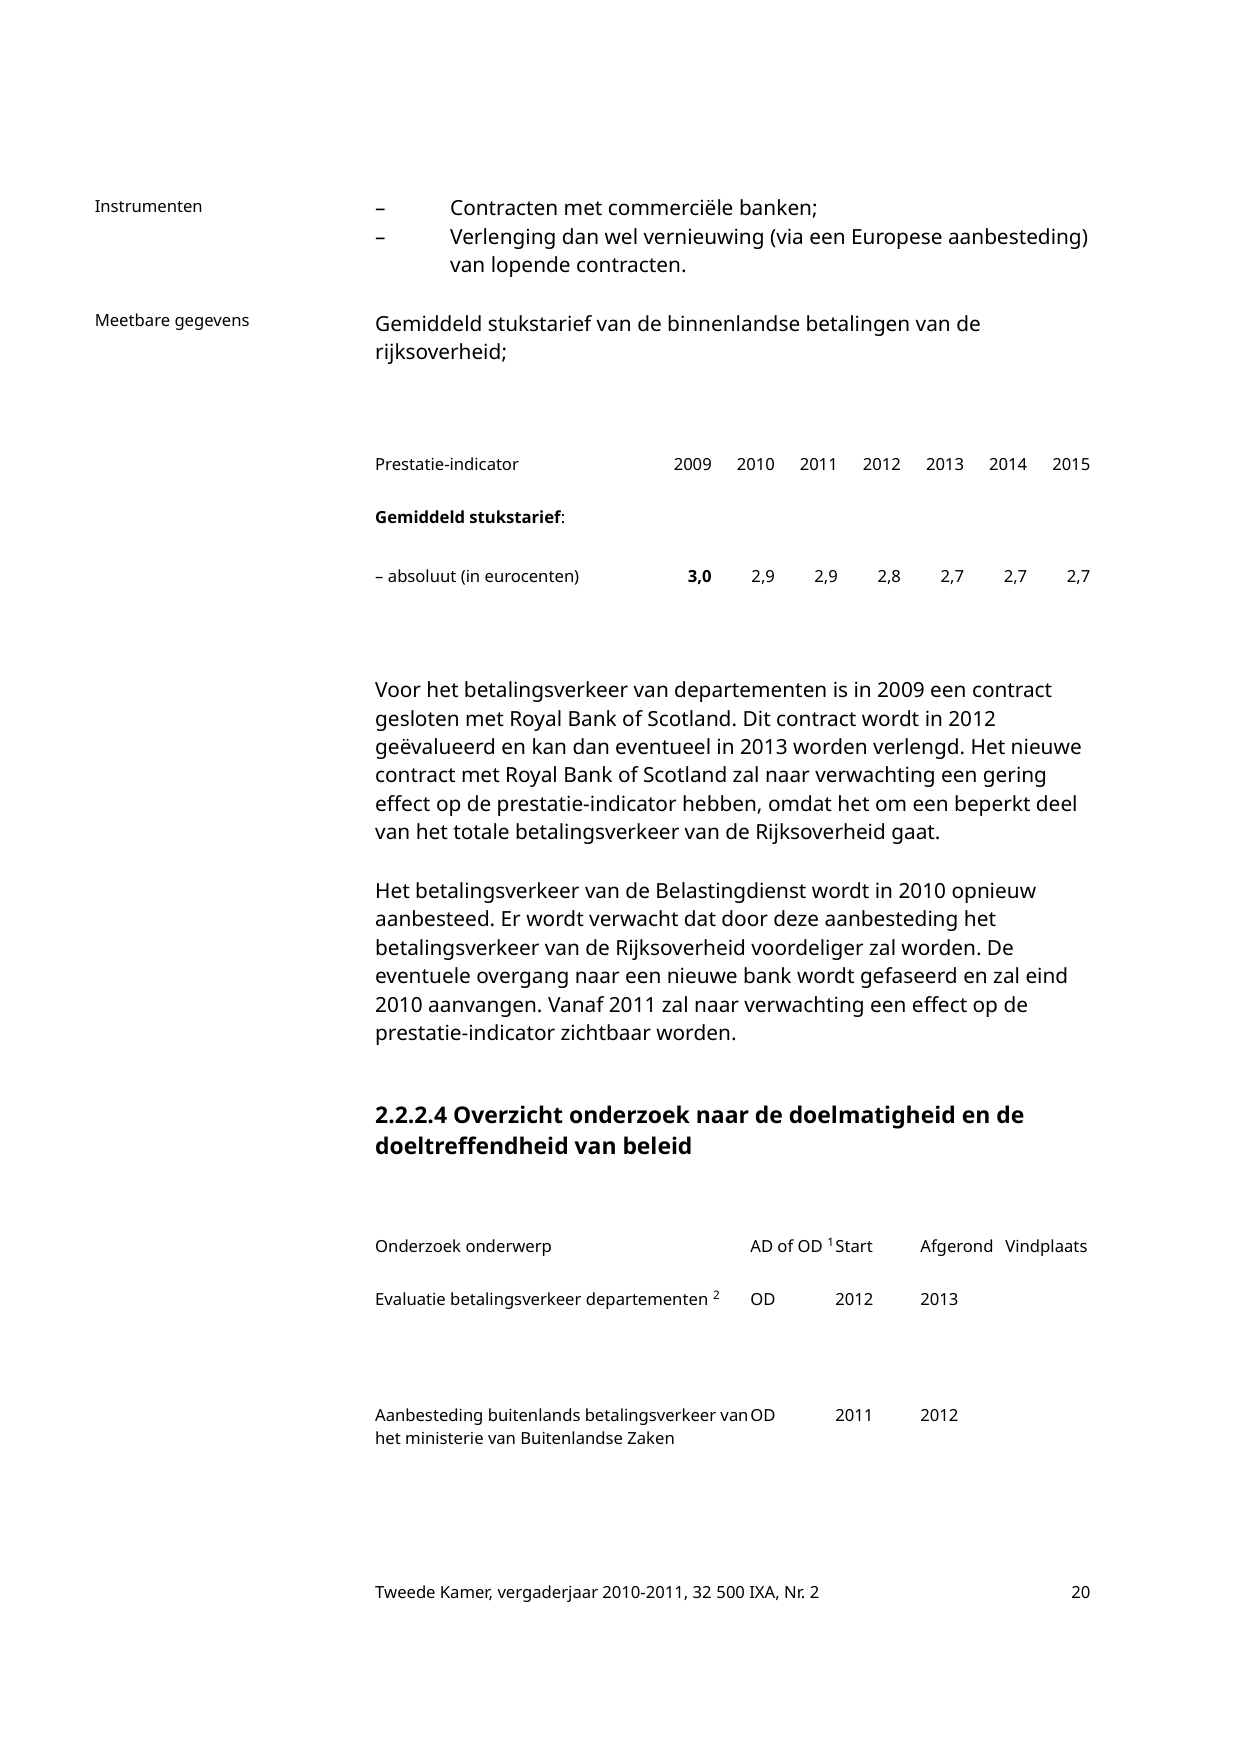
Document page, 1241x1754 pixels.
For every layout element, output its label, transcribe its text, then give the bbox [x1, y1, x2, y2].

table_cell 2,9 [711, 564, 774, 617]
table_cell [1005, 1480, 1090, 1538]
table_header 2011 [775, 453, 838, 506]
table_cell [750, 1480, 835, 1538]
table_header Vindplaats [1005, 1235, 1090, 1287]
table_cell [901, 506, 964, 564]
table_cell [920, 1346, 1005, 1404]
table_cell [750, 1346, 835, 1404]
table_cell [375, 1346, 750, 1404]
table_header Start [835, 1235, 920, 1287]
table_cell OD [750, 1404, 835, 1479]
table_cell [838, 506, 901, 564]
table_cell Aanbesteding buitenlands betalingsverkeer van het ministerie van Buitenlandse Zaken [375, 1404, 750, 1479]
text Het betalingsverkeer van de Belastingdienst wordt in 2010 opnieuw aanbesteed. Er wordt verwacht dat door deze aanbesteding het betalingsverkeer van de Rijksoverheid voordeliger zal worden. De eventuele overgang naar een nieuwe bank wordt gefaseerd en zal eind 2010 aanvangen. Vanaf 2011 zal naar verwachting een effect op de prestatie-indicator zichtbaar worden. [375, 876, 1090, 1047]
table_header 2015 [1027, 453, 1090, 506]
table_cell [775, 506, 838, 564]
table_cell OD [750, 1287, 835, 1346]
table_header 2012 [838, 453, 901, 506]
table_cell 2,8 [838, 564, 901, 617]
table_cell [1005, 1346, 1090, 1404]
text Gemiddeld stukstarief van de binnenlandse betalingen van de rijksoverheid; [375, 309, 1090, 366]
table_cell 2,7 [901, 564, 964, 617]
text Meetbare gegevens [94, 309, 328, 331]
table_cell 2013 [920, 1287, 1005, 1346]
table_cell [920, 1480, 1005, 1538]
table_cell 2,7 [1027, 564, 1090, 617]
subtitle 2.2.2.4 Overzicht onderzoek naar de doelmatigheid en de doeltreffendheid van beleid [375, 1099, 1090, 1162]
list Contracten met commerciële banken; [375, 193, 1090, 222]
table_header Afgerond [920, 1235, 1005, 1287]
table_header AD of OD 1 [750, 1235, 835, 1287]
list Verlenging dan wel vernieuwing (via een Europese aanbesteding) van lopende contracten. [375, 222, 1090, 279]
table_cell 2,7 [964, 564, 1027, 617]
table_cell – absoluut (in eurocenten) [375, 564, 648, 617]
table_cell [1005, 1287, 1090, 1346]
table_header 2014 [964, 453, 1027, 506]
table_cell [835, 1346, 920, 1404]
table_cell [648, 506, 711, 564]
table_header Prestatie-indicator [375, 453, 648, 506]
table_cell 2012 [835, 1287, 920, 1346]
table_header Onderzoek onderwerp [375, 1235, 750, 1287]
table_cell Gemiddeld stukstarief: [375, 506, 648, 564]
table_header 2013 [901, 453, 964, 506]
table_cell 2,9 [775, 564, 838, 617]
table_cell [835, 1480, 920, 1538]
text Voor het betalingsverkeer van departementen is in 2009 een contract gesloten met Royal Bank of Scotland. Dit contract wordt in 2012 geëvalueerd en kan dan eventueel in 2013 worden verlengd. Het nieuwe contract met Royal Bank of Scotland zal naar verwachting een gering effect op de prestatie-indicator hebben, omdat het om een beperkt deel van het totale betalingsverkeer van de Rijksoverheid gaat. [375, 675, 1090, 846]
table_header 2010 [711, 453, 774, 506]
table_cell 2011 [835, 1404, 920, 1479]
text [94, 331, 328, 339]
table_cell 3,0 [648, 564, 711, 617]
table_cell [375, 1480, 750, 1538]
table_cell [964, 506, 1027, 564]
table_header 2009 [648, 453, 711, 506]
table_cell [1027, 506, 1090, 564]
table_cell Evaluatie betalingsverkeer departementen 2 [375, 1287, 750, 1346]
text Instrumenten [94, 195, 328, 218]
table_cell 2012 [920, 1404, 1005, 1479]
table_cell [1005, 1404, 1090, 1479]
table_cell [711, 506, 774, 564]
